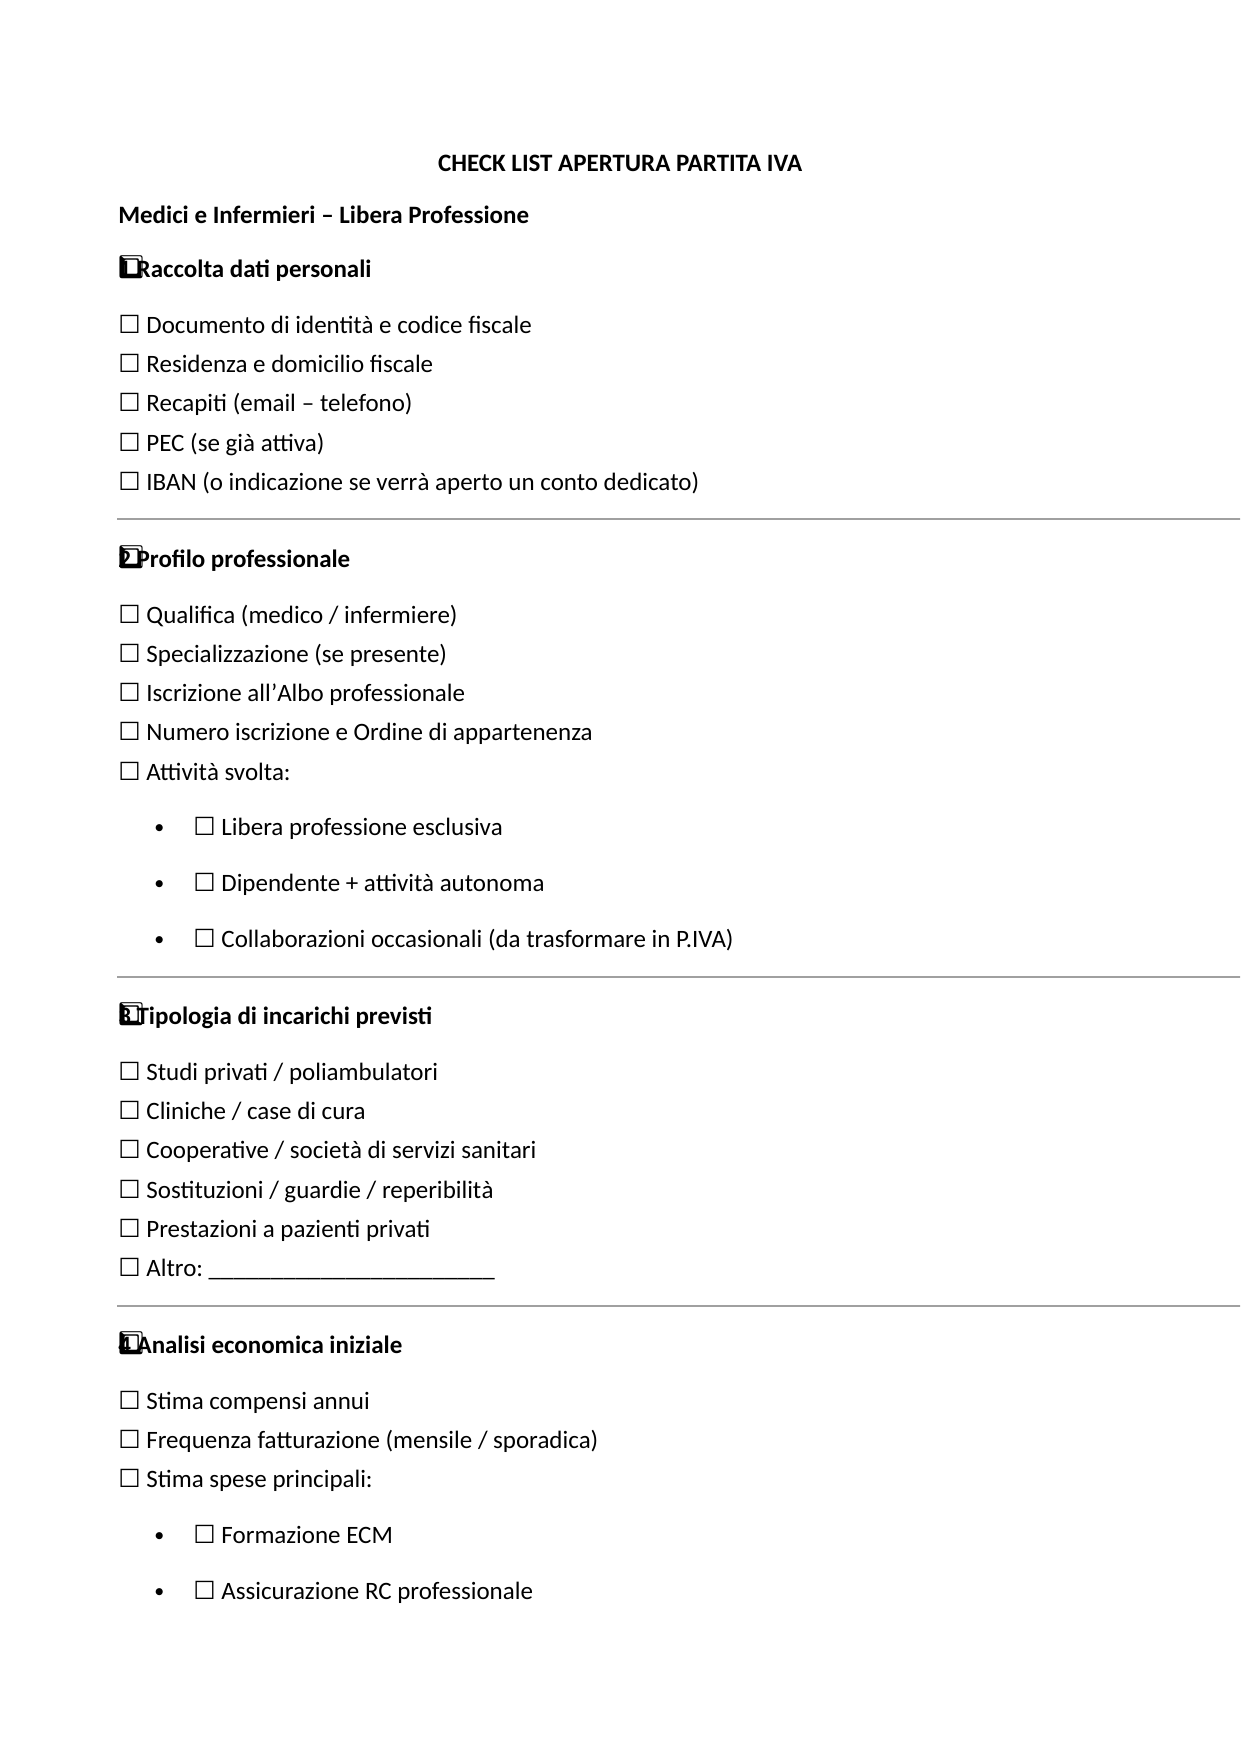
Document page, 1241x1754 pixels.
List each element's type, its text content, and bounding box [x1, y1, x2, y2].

text CHECK LIST APERTURA PARTITA IVA [118, 148, 1122, 178]
text ☐ Qualifica (medico / infermiere) ☐ Specializzazione (se presente) ☐ Iscrizione all’Albo professionale ☐ Numero iscrizione e Ordine di appartenenza ☐ Attività svolta: [118, 597, 1122, 787]
list ☐ Dipendente + attività autonoma [156, 865, 1122, 899]
list ☐ Libera professione esclusiva [156, 809, 1122, 843]
list ☐ Collaborazioni occasionali (da trasformare in P.IVA) [156, 921, 1122, 955]
text 3️⃣ Tipologia di incarichi previsti [118, 998, 1122, 1032]
text ☐ Studi privati / poliambulatori ☐ Cliniche / case di cura ☐ Cooperative / società di servizi sanitari ☐ Sostituzioni / guardie / reperibilità ☐ Prestazioni a pazienti privati ☐ Altro: _______________________ [118, 1054, 1122, 1284]
text 2️⃣ Profilo professionale [118, 541, 1122, 575]
text 1️⃣ Raccolta dati personali [118, 251, 1122, 285]
text ☐ Stima compensi annui ☐ Frequenza fatturazione (mensile / sporadica) ☐ Stima spese principali: [118, 1383, 1122, 1495]
text 4️⃣ Analisi economica iniziale [118, 1327, 1122, 1361]
list ☐ Formazione ECM [156, 1517, 1122, 1551]
text ☐ Documento di identità e codice fiscale ☐ Residenza e domicilio fiscale ☐ Recapiti (email – telefono) ☐ PEC (se già attiva) ☐ IBAN (o indicazione se verrà aperto un conto dedicato) [118, 307, 1122, 497]
text Medici e Infermieri – Libera Professione [118, 199, 1122, 230]
list ☐ Assicurazione RC professionale [156, 1573, 1122, 1607]
